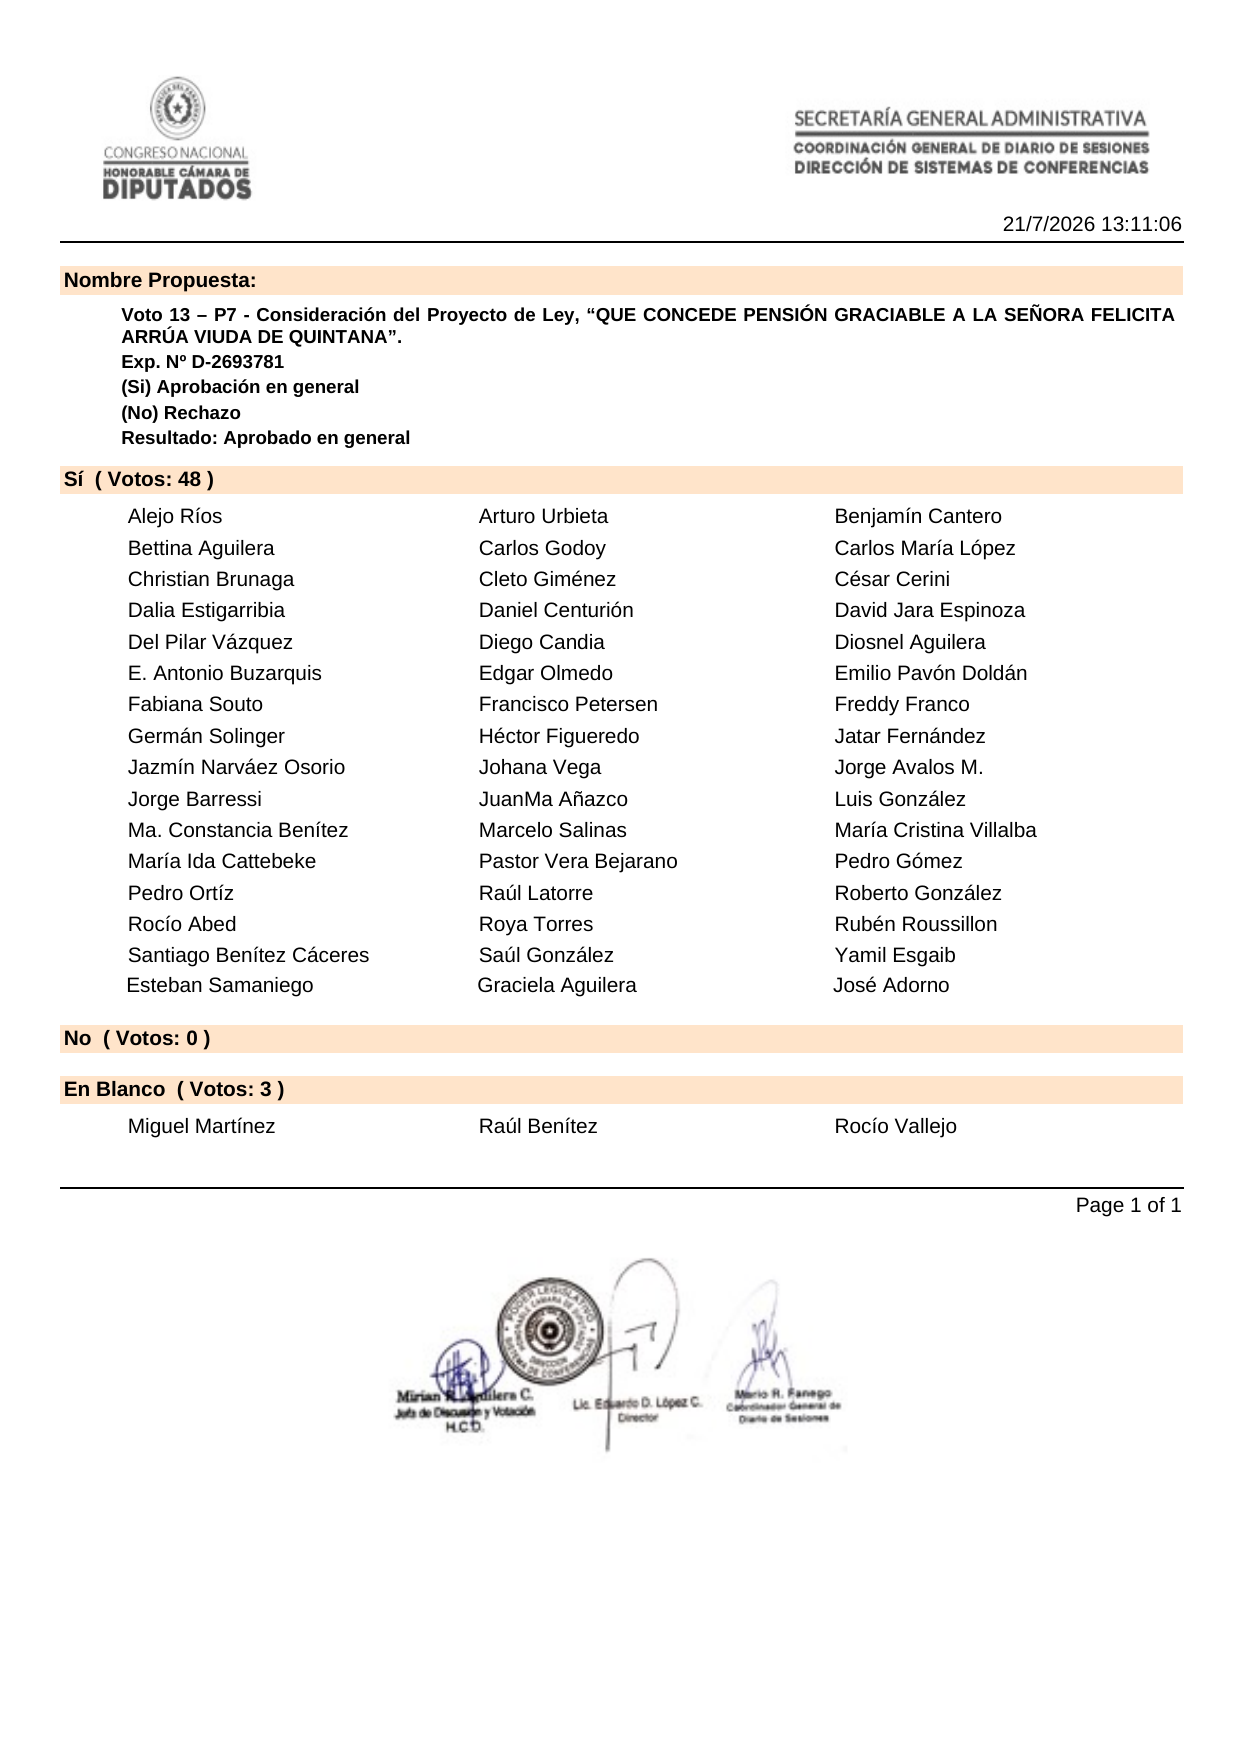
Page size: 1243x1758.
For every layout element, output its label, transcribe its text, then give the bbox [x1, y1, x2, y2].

table_cell Miguel Martínez [125, 1113, 462, 1142]
table_cell Christian Brunaga [125, 566, 462, 594]
table_cell [1168, 503, 1183, 1025]
table_cell [1184, 1025, 1189, 1053]
table_cell Pedro Ortíz [125, 879, 462, 908]
table_cell [60, 495, 1183, 503]
table_cell [118, 449, 1178, 466]
table_cell [1184, 848, 1189, 876]
table_cell [125, 1159, 462, 1187]
table_cell María Cristina Villalba [831, 817, 1168, 845]
table_cell Yamil Esgaib [831, 942, 1168, 971]
table_cell [1184, 1159, 1189, 1187]
table_cell [1184, 1192, 1189, 1226]
table_cell [1184, 942, 1189, 971]
table_cell [1184, 660, 1189, 688]
table_cell [125, 1142, 462, 1159]
table_cell [1184, 723, 1189, 751]
table_cell Roya Torres [476, 911, 815, 939]
table_cell Luis González [831, 785, 1168, 814]
table_cell [831, 1159, 1168, 1187]
table_cell [1184, 1053, 1189, 1076]
table_cell [60, 1105, 1183, 1113]
table_cell María Ida Cattebeke [125, 848, 462, 876]
table_cell Pedro Gómez [831, 848, 1168, 876]
table_cell [1184, 629, 1189, 657]
table_cell [60, 503, 124, 1025]
table_cell Raúl Latorre [476, 879, 815, 908]
table_cell Sí ( Votos: 48 ) [60, 466, 1183, 494]
table_cell Benjamín Cantero [831, 503, 1168, 532]
table_cell Dalia Estigarribia [125, 597, 462, 626]
table_cell Esteban Samaniego [125, 971, 462, 1025]
table_cell [815, 503, 831, 1025]
table_cell Graciela Aguilera [476, 971, 815, 1025]
table_cell César Cerini [831, 566, 1168, 594]
table_cell Raúl Benítez [476, 1113, 815, 1142]
table_cell [1184, 754, 1189, 782]
table_cell [1184, 817, 1189, 845]
table_cell JuanMa Añazco [476, 785, 815, 814]
table_cell Rocío Vallejo [831, 1113, 1168, 1142]
table_cell Germán Solinger [125, 723, 462, 751]
table_cell [476, 1159, 815, 1187]
table_cell [1184, 466, 1189, 494]
table_cell [1168, 1113, 1183, 1187]
table_cell David Jara Espinoza [831, 597, 1168, 626]
table_cell Carlos María López [831, 534, 1168, 563]
table_cell Cleto Giménez [476, 566, 815, 594]
table_cell [1184, 879, 1189, 908]
table_cell [1184, 566, 1189, 594]
table_cell [60, 1113, 124, 1187]
table_cell [1184, 785, 1189, 814]
table_cell Héctor Figueredo [476, 723, 815, 751]
table_cell [1184, 1113, 1189, 1142]
table_cell [462, 1113, 476, 1187]
table_cell Page 1 of 1 [827, 1192, 1183, 1226]
table_cell [1184, 911, 1189, 939]
table_cell Rubén Roussillon [831, 911, 1168, 939]
table_cell [1184, 534, 1189, 563]
table_cell Daniel Centurión [476, 597, 815, 626]
table_cell [60, 301, 118, 466]
table_cell [1184, 597, 1189, 626]
table_cell Emilio Pavón Doldán [831, 660, 1168, 688]
table_cell [462, 503, 476, 1025]
table_cell Pastor Vera Bejarano [476, 848, 815, 876]
table_cell Diosnel Aguilera [831, 629, 1168, 657]
table_cell Freddy Franco [831, 691, 1168, 720]
table_cell [1184, 1076, 1189, 1104]
table_cell [1184, 495, 1189, 503]
table_cell Ma. Constancia Benítez [125, 817, 462, 845]
table_cell [60, 295, 1183, 301]
table_cell Bettina Aguilera [125, 534, 462, 563]
table_cell [1184, 691, 1189, 720]
table_cell Diego Candia [476, 629, 815, 657]
table_cell Francisco Petersen [476, 691, 815, 720]
table_cell Saúl González [476, 942, 815, 971]
table_cell Jorge Avalos M. [831, 754, 1168, 782]
table_cell Arturo Urbieta [476, 503, 815, 532]
table_cell Rocío Abed [125, 911, 462, 939]
table_cell [1184, 1105, 1189, 1113]
table_cell [1184, 971, 1189, 1025]
table_cell [60, 1053, 1183, 1076]
table_cell Edgar Olmedo [476, 660, 815, 688]
table_cell Santiago Benítez Cáceres [125, 942, 462, 971]
table_cell [1184, 1142, 1189, 1159]
table_cell Johana Vega [476, 754, 815, 782]
table_cell Voto 13 – P7 - Consideración del Proyecto de Ley, “QUE CONCEDE PENSIÓN GRACIABLE A LA SEÑORA FELICITA ARRÚA VIUDA DE QUINTANA”. Exp. Nº D-2693781 (Si) Aprobación en general (No) Rechazo Resultado: Aprobado en general [118, 301, 1178, 449]
table_cell Jatar Fernández [831, 723, 1168, 751]
table_cell [1184, 503, 1189, 532]
table_cell [815, 1113, 831, 1187]
table_cell [831, 1142, 1168, 1159]
table_cell [60, 1192, 827, 1226]
table_cell Nombre Propuesta: [60, 266, 1183, 295]
table_cell Alejo Ríos [125, 503, 462, 532]
table_cell Roberto González [831, 879, 1168, 908]
table_cell En Blanco ( Votos: 3 ) [60, 1076, 1183, 1104]
table_header [60, 207, 649, 241]
table_cell Del Pilar Vázquez [125, 629, 462, 657]
table_cell Marcelo Salinas [476, 817, 815, 845]
table_header [1184, 207, 1189, 241]
table_cell No ( Votos: 0 ) [60, 1025, 1183, 1053]
table_cell E. Antonio Buzarquis [125, 660, 462, 688]
table_cell [60, 245, 1183, 266]
table_cell [1178, 301, 1189, 466]
table_cell [476, 1142, 815, 1159]
table_cell Carlos Godoy [476, 534, 815, 563]
table_cell Jazmín Narváez Osorio [125, 754, 462, 782]
table_cell [1184, 266, 1189, 295]
table_header 21/7/2026 13:11:06 [649, 207, 1183, 241]
table_cell [1184, 245, 1189, 266]
table_cell Fabiana Souto [125, 691, 462, 720]
table_cell Jorge Barressi [125, 785, 462, 814]
table_cell José Adorno [831, 971, 1168, 1025]
